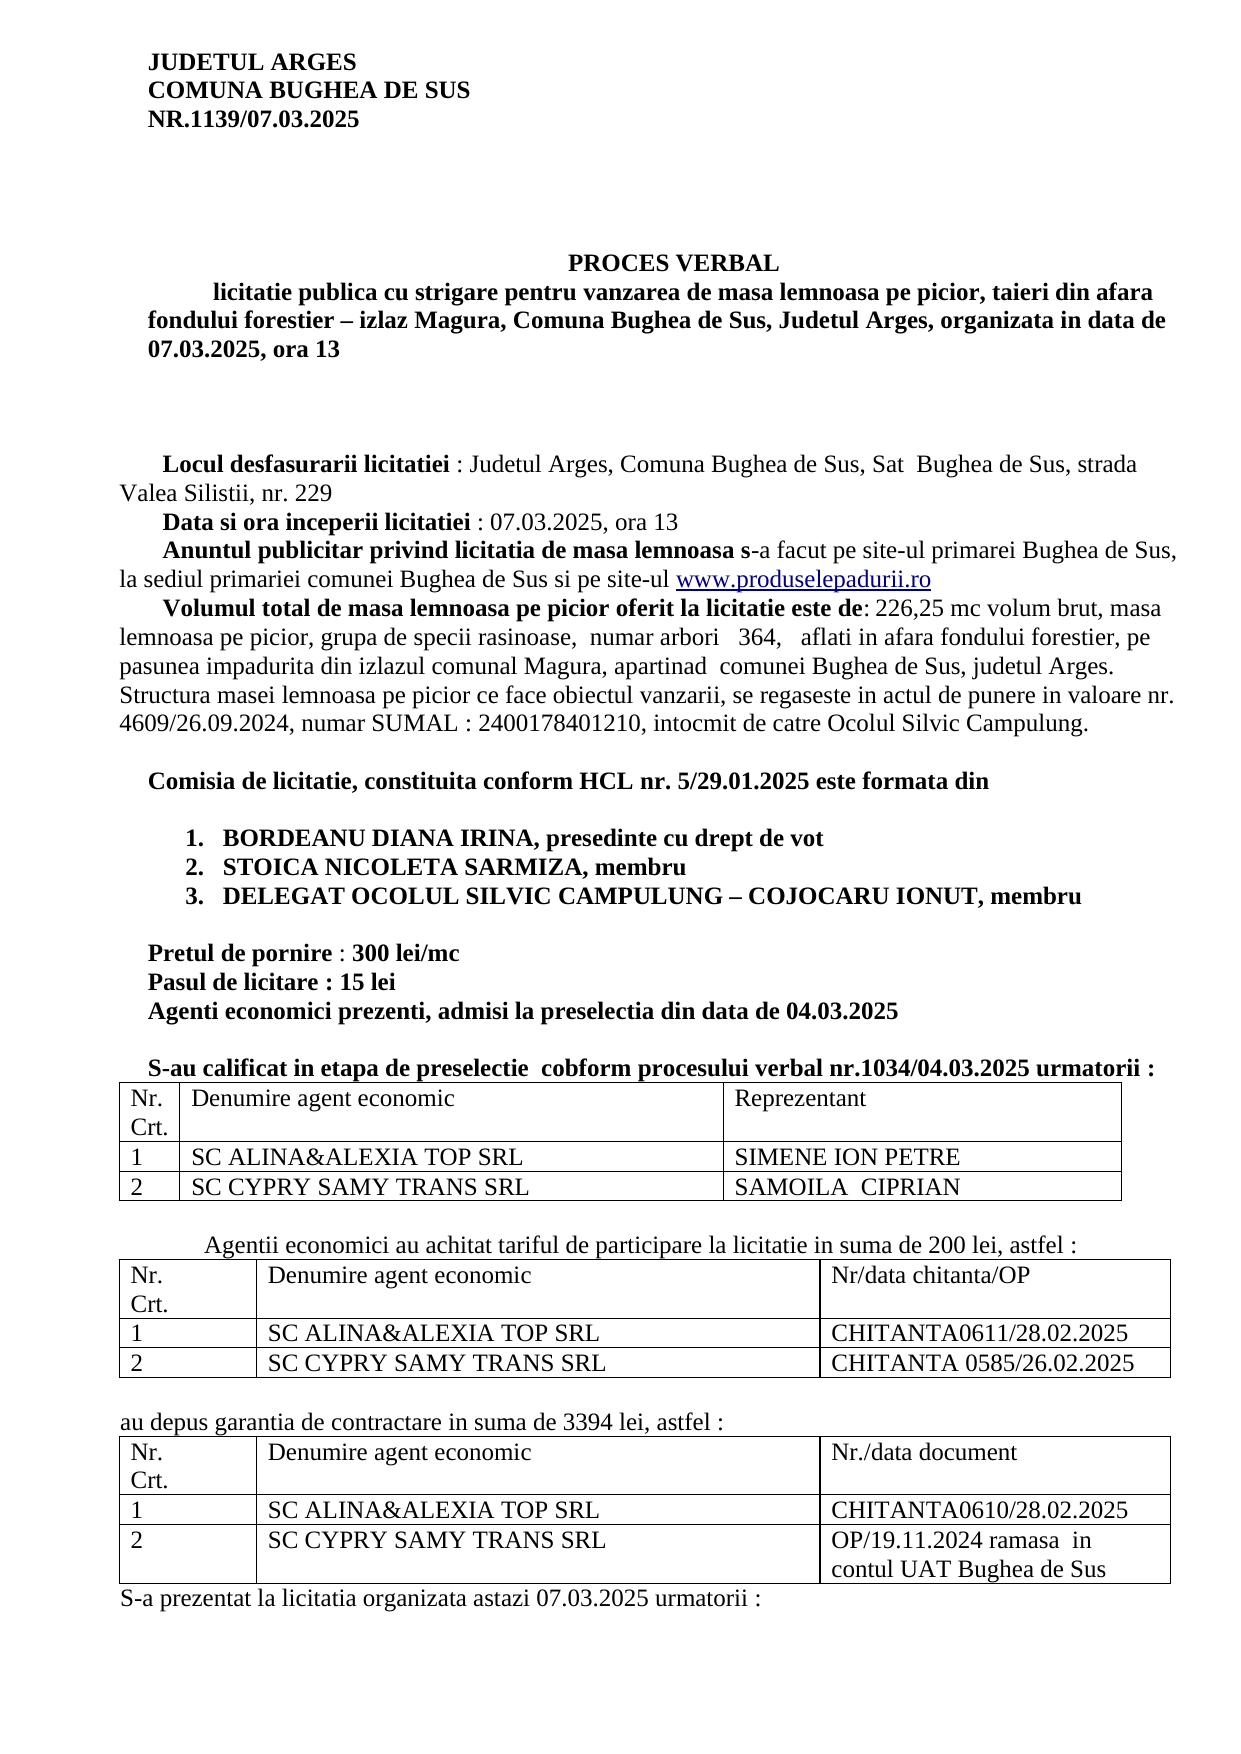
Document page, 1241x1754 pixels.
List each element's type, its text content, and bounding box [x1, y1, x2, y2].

table_cell SIMENE ION PETRE [724, 1142, 1121, 1171]
text licitatie publica cu strigare pentru vanzarea de masa lemnoasa pe picior, taieri din afara fondului forestier – izlaz Magura, Comuna Bughea de Sus, Judetul Arges, organizata in data de 07.03.2025, ora 13 [148, 277, 1200, 363]
list DELEGAT OCOLUL SILVIC CAMPULUNG – COJOCARU IONUT, membru [185, 881, 1200, 910]
text Anuntul publicitar privind licitatia de masa lemnoasa s-a facut pe site-ul primarei Bughea de Sus, la sediul primariei comunei Bughea de Sus si pe site-ul www.produselepadurii.ro [119, 536, 1200, 593]
text au depus garantia de contractare in suma de 3394 lei, astfel : [35, 1407, 1200, 1436]
table_header Nr. Crt. [120, 1260, 256, 1317]
text Data si ora inceperii licitatiei : 07.03.2025, ora 13 [119, 507, 1200, 536]
table_cell SC ALINA&ALEXIA TOP SRL [257, 1495, 819, 1524]
table_cell SC CYPRY SAMY TRANS SRL [257, 1348, 819, 1377]
table_cell CHITANTA0611/28.02.2025 [821, 1319, 1170, 1347]
table_cell 1 [120, 1495, 256, 1524]
table_cell 2 [120, 1348, 256, 1377]
list BORDEANU DIANA IRINA, presedinte cu drept de vot [185, 823, 1200, 852]
text JUDETUL ARGES [119, 47, 1200, 76]
table_cell SC ALINA&ALEXIA TOP SRL [257, 1319, 819, 1347]
table_cell 2 [120, 1172, 179, 1200]
text Pretul de pornire : 300 lei/mc [119, 938, 1200, 967]
text Agentii economici au achitat tariful de participare la licitatie in suma de 200 lei, astfel : [119, 1230, 1200, 1259]
table_cell SC ALINA&ALEXIA TOP SRL [180, 1142, 723, 1171]
text Agenti economici prezenti, admisi la preselectia din data de 04.03.2025 [119, 996, 1200, 1025]
table_header Nr. Crt. [120, 1083, 179, 1141]
table_header Denumire agent economic [257, 1437, 819, 1494]
text Pasul de licitare : 15 lei [119, 967, 1200, 996]
text PROCES VERBAL [119, 248, 1200, 277]
text S-a prezentat la licitatia organizata astazi 07.03.2025 urmatorii : [35, 1583, 1200, 1612]
table_cell CHITANTA0610/28.02.2025 [821, 1495, 1170, 1524]
table_cell 1 [120, 1319, 256, 1347]
table_header Reprezentant [724, 1083, 1121, 1141]
table_cell CHITANTA 0585/26.02.2025 [821, 1348, 1170, 1377]
table_header Denumire agent economic [180, 1083, 723, 1141]
table_cell SC CYPRY SAMY TRANS SRL [257, 1525, 819, 1582]
table_cell SC CYPRY SAMY TRANS SRL [180, 1172, 723, 1200]
table_header Nr. Crt. [120, 1437, 256, 1494]
table_cell 2 [120, 1525, 256, 1582]
table_header Nr/data chitanta/OP [821, 1260, 1170, 1317]
table_header Nr./data document [821, 1437, 1170, 1494]
table_header Denumire agent economic [257, 1260, 819, 1317]
text Locul desfasurarii licitatiei : Judetul Arges, Comuna Bughea de Sus, Sat Bughea de Sus, strada Valea Silistii, nr. 229 [119, 449, 1200, 507]
list STOICA NICOLETA SARMIZA, membru [185, 852, 1200, 881]
table_cell OP/19.11.2024 ramasa in contul UAT Bughea de Sus [821, 1525, 1170, 1582]
table_cell SAMOILA CIPRIAN [724, 1172, 1121, 1200]
table_cell 1 [120, 1142, 179, 1171]
list Volumul total de masa lemnoasa pe picior oferit la licitatie este de: 226,25 mc volum brut, masa lemnoasa pe picior, grupa de specii rasinoase, numar arbori 364, aflati in afara fondului forestier, pe pasunea impadurita din izlazul comunal Magura, apartinad comunei Bughea de Sus, judetul Arges. Structura masei lemnoasa pe picior ce face obiectul vanzarii, se regaseste in actul de punere in valoare nr. 4609/26.09.2024, numar SUMAL : 2400178401210, intocmit de catre Ocolul Silvic Campulung. [119, 593, 1200, 737]
text S-au calificat in etapa de preselectie cobform procesului verbal nr.1034/04.03.2025 urmatorii : [119, 1053, 1200, 1082]
text NR.1139/07.03.2025 [119, 104, 1200, 133]
text Comisia de licitatie, constituita conform HCL nr. 5/29.01.2025 este formata din [119, 766, 1200, 795]
text COMUNA BUGHEA DE SUS [119, 76, 1200, 104]
